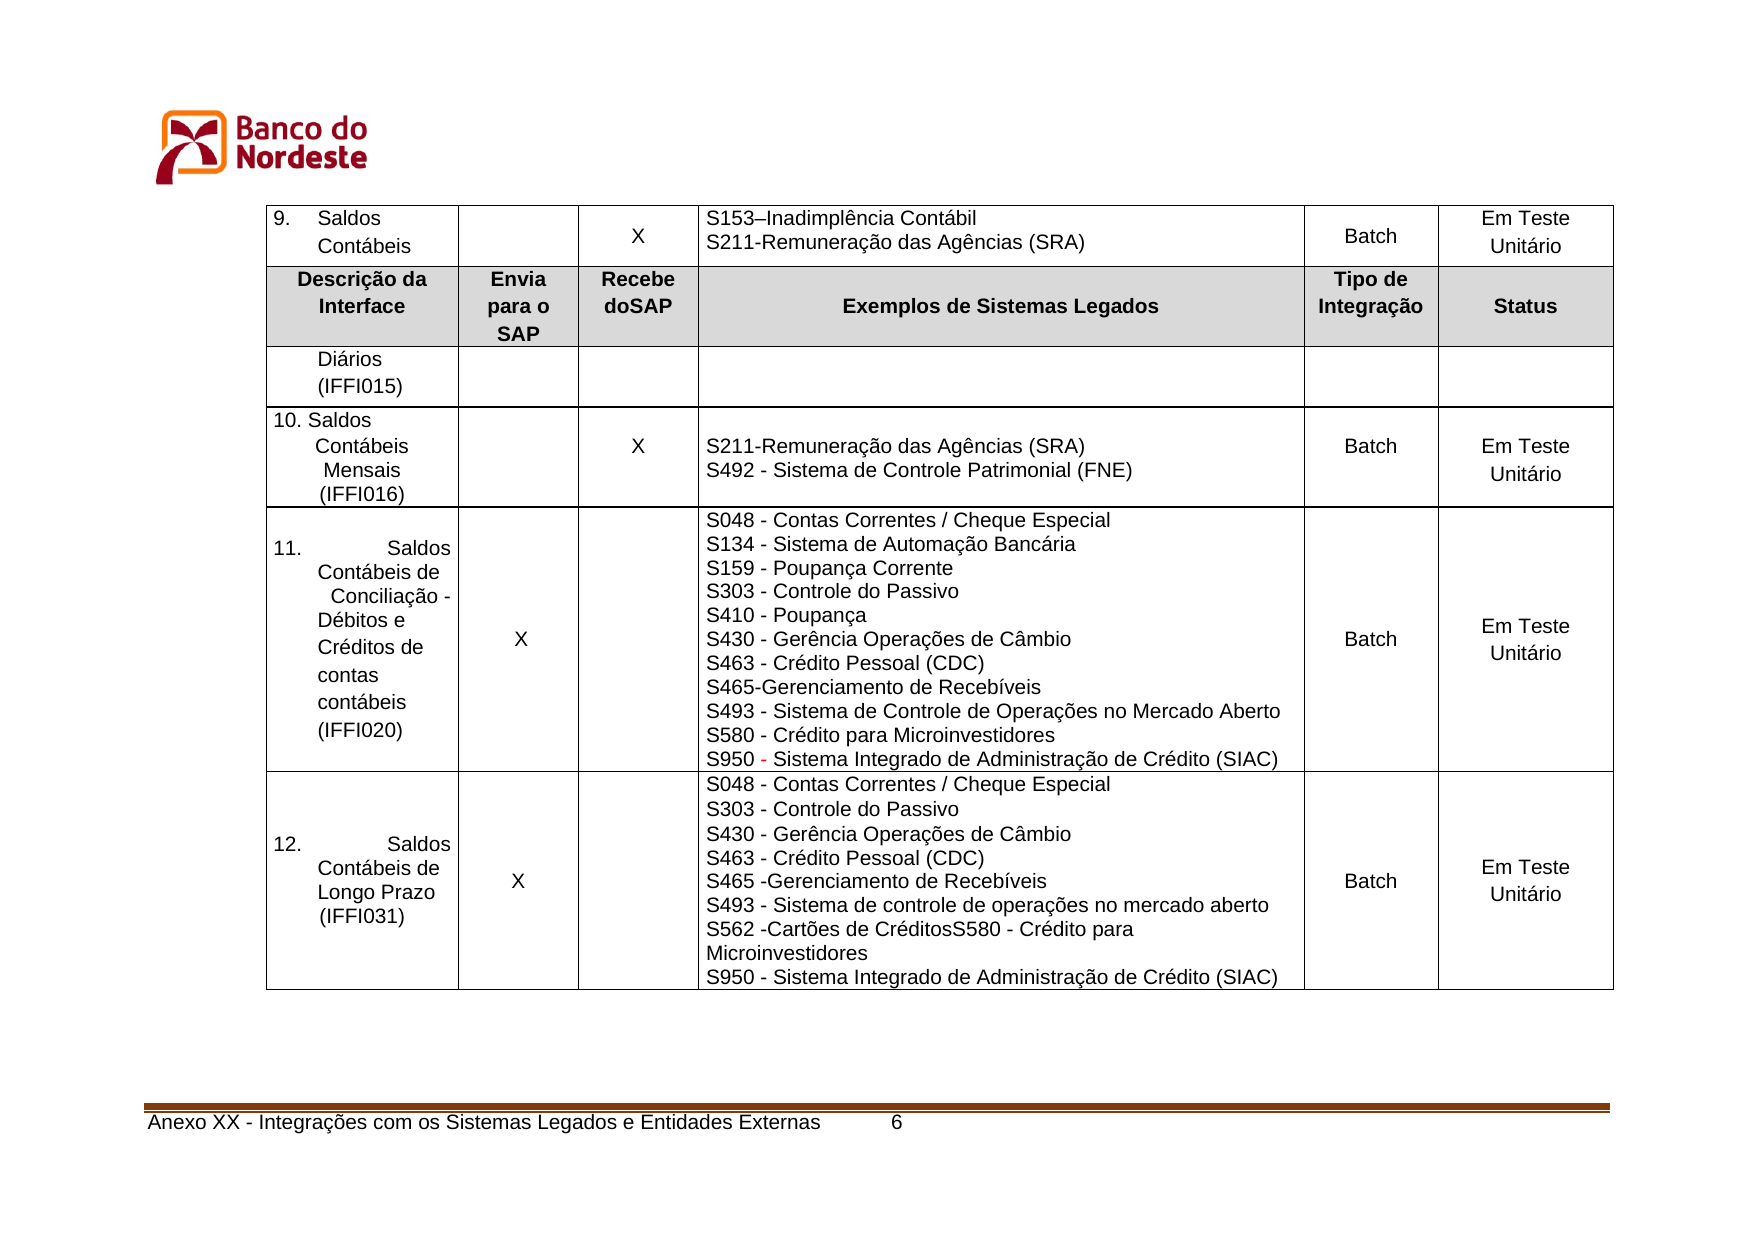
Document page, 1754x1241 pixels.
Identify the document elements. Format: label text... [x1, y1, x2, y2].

table_cell [699, 408, 1304, 434]
table_cell [459, 347, 578, 406]
table_cell [1439, 408, 1613, 434]
table_cell S211-Remuneração das Agências (SRA) S492 - Sistema de Controle Patrimonial (FNE) [699, 434, 1304, 506]
table_cell Em Teste Unitário [1439, 772, 1613, 989]
table_cell 10. Saldos [267, 408, 458, 434]
table_cell [579, 772, 698, 989]
table_cell 12. Saldos Contábeis de Longo Prazo (IFFI031) [267, 772, 458, 989]
picture [147, 101, 373, 191]
table_cell X [459, 772, 578, 989]
table_cell Contábeis Mensais (IFFI016) [267, 434, 458, 506]
table_cell S048 - Contas Correntes / Cheque Especial S303 - Controle do Passivo S430 - Gerência Operações de Câmbio S463 - Crédito Pessoal (CDC) S465 -Gerenciamento de Recebíveis S493 - Sistema de controle de operações no mercado aberto S562 -Cartões de CréditosS580 - Crédito para Microinvestidores S950 - Sistema Integrado de Administração de Crédito (SIAC) [699, 772, 1304, 989]
table_cell 9. Saldos Contábeis [267, 206, 458, 266]
table_cell 11. Saldos Contábeis de Conciliação - Débitos e Créditos de contas contábeis (IFFI020) [267, 508, 458, 771]
table_cell S153–Inadimplência Contábil S211-Remuneração das Agências (SRA) [699, 206, 1304, 266]
table_cell [459, 408, 578, 434]
table_cell Diários (IFFI015) [267, 347, 458, 406]
table_cell Batch [1305, 434, 1438, 506]
table_cell Batch [1305, 508, 1438, 771]
table_cell Em Teste Unitário [1439, 434, 1613, 506]
table_cell Descrição da Interface [267, 267, 458, 346]
table_cell Em Teste Unitário [1439, 508, 1613, 771]
table_cell [459, 434, 578, 506]
table_cell Recebe doSAP [579, 267, 698, 346]
table_cell Em Teste Unitário [1439, 206, 1613, 266]
table_cell [579, 408, 698, 434]
table_cell X [579, 434, 698, 506]
table_cell Batch [1305, 772, 1438, 989]
table_cell [1305, 408, 1438, 434]
table_cell Tipo de Integração [1305, 267, 1438, 346]
table_cell Exemplos de Sistemas Legados [699, 267, 1304, 346]
table_cell Batch [1305, 206, 1438, 266]
table_cell Envia para o SAP [459, 267, 578, 346]
table_cell [1305, 347, 1438, 406]
table_cell [579, 347, 698, 406]
table_cell S048 - Contas Correntes / Cheque Especial S134 - Sistema de Automação Bancária S159 - Poupança Corrente S303 - Controle do Passivo S410 - Poupança S430 - Gerência Operações de Câmbio S463 - Crédito Pessoal (CDC) S465-Gerenciamento de Recebíveis S493 - Sistema de Controle de Operações no Mercado Aberto S580 - Crédito para Microinvestidores S950 - Sistema Integrado de Administração de Crédito (SIAC) [699, 508, 1304, 771]
table_cell X [579, 206, 698, 266]
table_cell [579, 508, 698, 771]
table_cell [459, 206, 578, 266]
table_cell [1439, 347, 1613, 406]
table_cell Status [1439, 267, 1613, 346]
table_cell [699, 347, 1304, 406]
table_cell X [459, 508, 578, 771]
